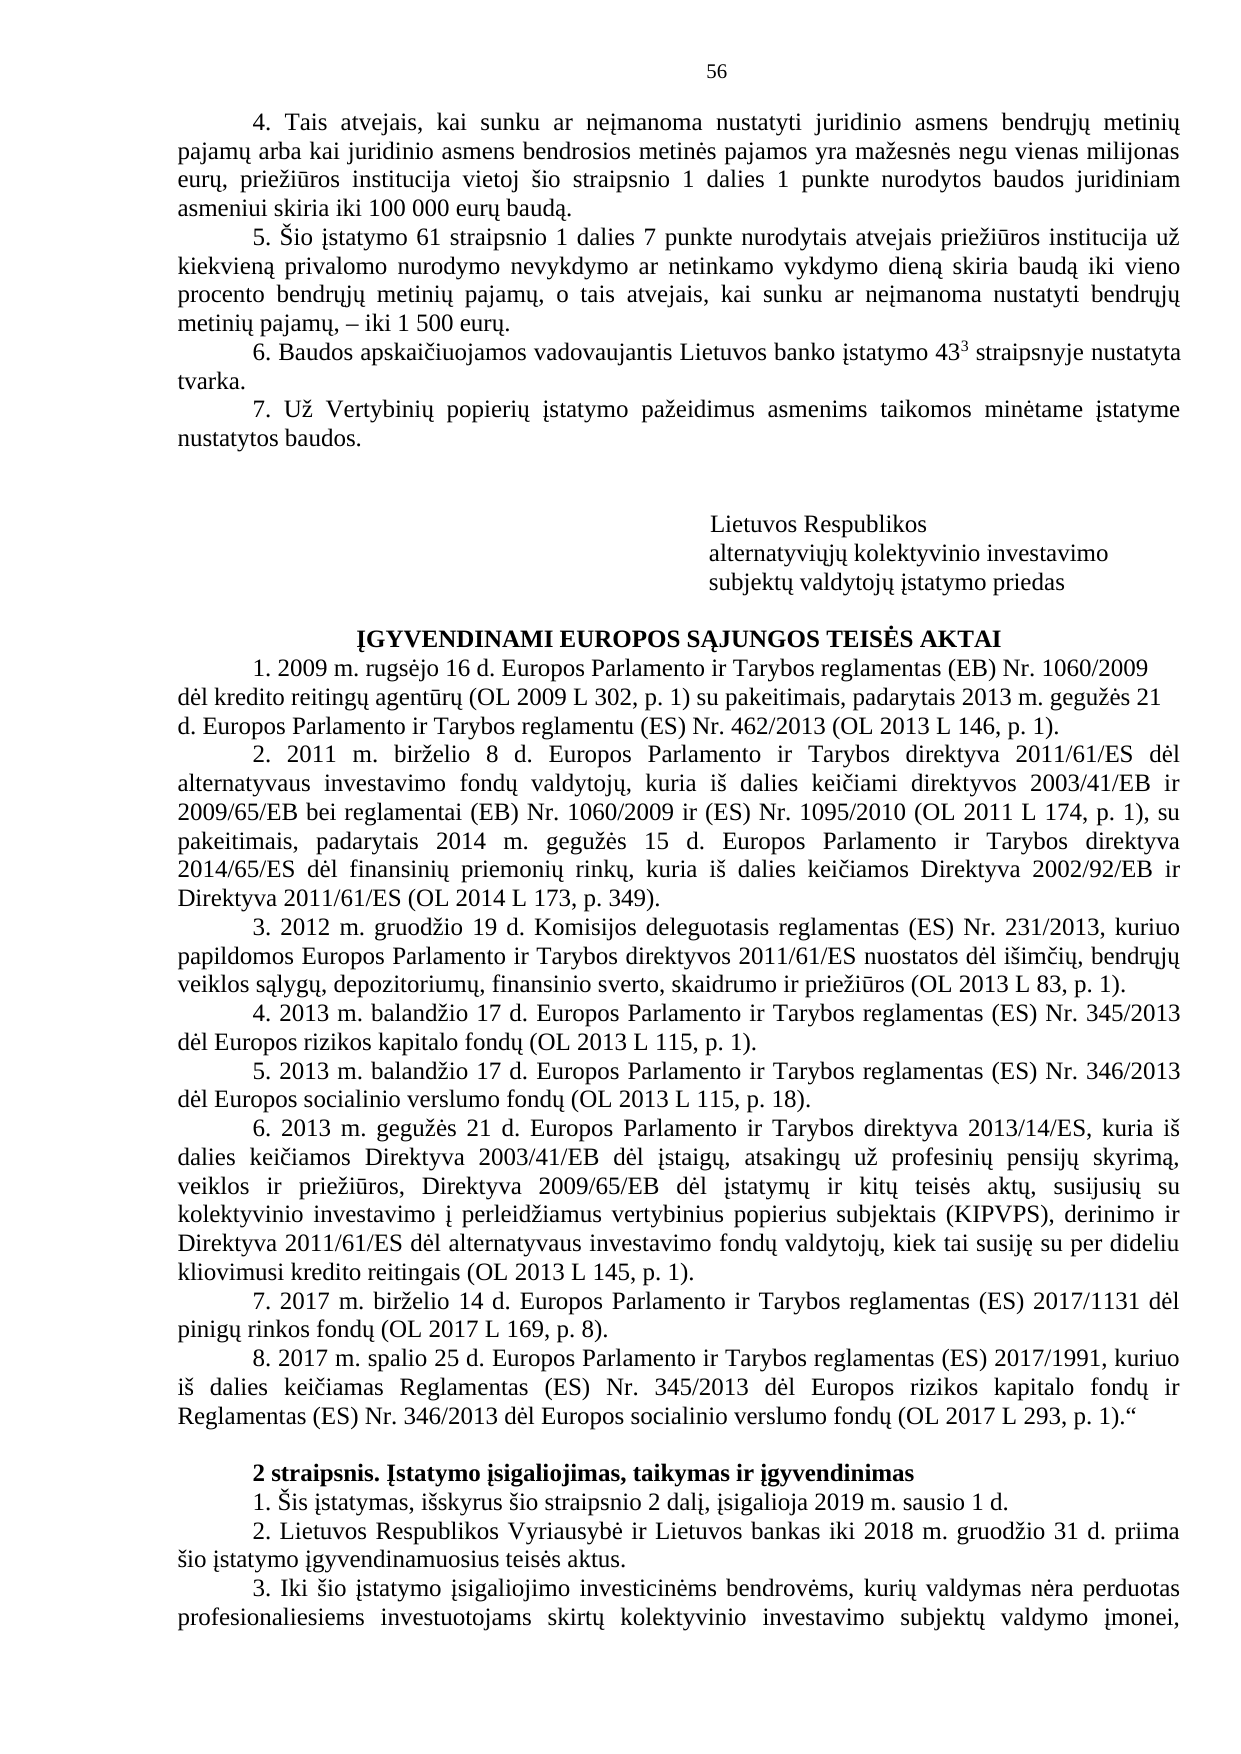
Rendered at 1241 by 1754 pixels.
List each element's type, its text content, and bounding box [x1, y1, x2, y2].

text Lietuvos Respublikos [177, 509, 1181, 538]
text 6. Baudos apskaičiuojamos vadovaujantis Lietuvos banko įstatymo 433 straipsnyje nustatyta tvarka. [177, 337, 1181, 394]
text 6. 2013 m. gegužės 21 d. Europos Parlamento ir Tarybos direktyva 2013/14/ES, kuria iš dalies keičiamos Direktyva 2003/41/EB dėl įstaigų, atsakingų už profesinių pensijų skyrimą, veiklos ir priežiūros, Direktyva 2009/65/EB dėl įstatymų ir kitų teisės aktų, susijusių su kolektyvinio investavimo į perleidžiamus vertybinius popierius subjektais (KIPVPS), derinimo ir Direktyva 2011/61/ES dėl alternatyvaus investavimo fondų valdytojų, kiek tai susiję su per dideliu kliovimusi kredito reitingais (OL 2013 L 145, p. 1). [177, 1113, 1181, 1286]
text 4. Tais atvejais, kai sunku ar neįmanoma nustatyti juridinio asmens bendrųjų metinių pajamų arba kai juridinio asmens bendrosios metinės pajamos yra mažesnės negu vienas milijonas eurų, priežiūros institucija vietoj šio straipsnio 1 dalies 1 punkte nurodytos baudos juridiniam asmeniui skiria iki 100 000 eurų baudą. [177, 107, 1181, 222]
text 8. 2017 m. spalio 25 d. Europos Parlamento ir Tarybos reglamentas (ES) 2017/1991, kuriuo iš dalies keičiamas Reglamentas (ES) Nr. 345/2013 dėl Europos rizikos kapitalo fondų ir Reglamentas (ES) Nr. 346/2013 dėl Europos socialinio verslumo fondų (OL 2017 L 293, p. 1).“ [177, 1343, 1181, 1429]
text 7. Už Vertybinių popierių įstatymo pažeidimus asmenims taikomos minėtame įstatyme nustatytos baudos. [177, 394, 1181, 452]
text alternatyviųjų kolektyvinio investavimo subjektų valdytojų įstatymo priedas [709, 538, 1181, 596]
text 5. 2013 m. balandžio 17 d. Europos Parlamento ir Tarybos reglamentas (ES) Nr. 346/2013 dėl Europos socialinio verslumo fondų (OL 2013 L 115, p. 18). [177, 1056, 1181, 1113]
text 7. 2017 m. birželio 14 d. Europos Parlamento ir Tarybos reglamentas (ES) 2017/1131 dėl pinigų rinkos fondų (OL 2017 L 169, p. 8). [177, 1286, 1181, 1343]
text 3. 2012 m. gruodžio 19 d. Komisijos deleguotasis reglamentas (ES) Nr. 231/2013, kuriuo papildomos Europos Parlamento ir Tarybos direktyvos 2011/61/ES nuostatos dėl išimčių, bendrųjų veiklos sąlygų, depozitoriumų, finansinio sverto, skaidrumo ir priežiūros (OL 2013 L 83, p. 1). [177, 912, 1181, 998]
text 1. 2009 m. rugsėjo 16 d. Europos Parlamento ir Tarybos reglamentas (EB) Nr. 1060/2009 dėl kredito reitingų agentūrų (OL 2009 L 302, p. 1) su pakeitimais, padarytais 2013 m. gegužės 21 d. Europos Parlamento ir Tarybos reglamentu (ES) Nr. 462/2013 (OL 2013 L 146, p. 1). [177, 653, 1181, 739]
text 5. Šio įstatymo 61 straipsnio 1 dalies 7 punkte nurodytais atvejais priežiūros institucija už kiekvieną privalomo nurodymo nevykdymo ar netinkamo vykdymo dieną skiria baudą iki vieno procento bendrųjų metinių pajamų, o tais atvejais, kai sunku ar neįmanoma nustatyti bendrųjų metinių pajamų, – iki 1 500 eurų. [177, 222, 1181, 337]
text 2 straipsnis. Įstatymo įsigaliojimas, taikymas ir įgyvendinimas [177, 1458, 1181, 1487]
text 1. Šis įstatymas, išskyrus šio straipsnio 2 dalį, įsigalioja 2019 m. sausio 1 d. [177, 1487, 1181, 1516]
text 2. Lietuvos Respublikos Vyriausybė ir Lietuvos bankas iki 2018 m. gruodžio 31 d. priima šio įstatymo įgyvendinamuosius teisės aktus. [177, 1516, 1181, 1573]
text 4. 2013 m. balandžio 17 d. Europos Parlamento ir Tarybos reglamentas (ES) Nr. 345/2013 dėl Europos rizikos kapitalo fondų (OL 2013 L 115, p. 1). [177, 998, 1181, 1056]
text 2. 2011 m. birželio 8 d. Europos Parlamento ir Tarybos direktyva 2011/61/ES dėl alternatyvaus investavimo fondų valdytojų, kuria iš dalies keičiami direktyvos 2003/41/EB ir 2009/65/EB bei reglamentai (EB) Nr. 1060/2009 ir (ES) Nr. 1095/2010 (OL 2011 L 174, p. 1), su pakeitimais, padarytais 2014 m. gegužės 15 d. Europos Parlamento ir Tarybos direktyva 2014/65/ES dėl finansinių priemonių rinkų, kuria iš dalies keičiamos Direktyva 2002/92/EB ir Direktyva 2011/61/ES (OL 2014 L 173, p. 349). [177, 739, 1181, 912]
text 3. Iki šio įstatymo įsigaliojimo investicinėms bendrovėms, kurių valdymas nėra perduotas profesionaliesiems investuotojams skirtų kolektyvinio investavimo subjektų valdymo įmonei, [177, 1573, 1181, 1631]
text ĮGYVENDINAMI EUROPOS SĄJUNGOS TEISĖS AKTAI [177, 624, 1181, 653]
